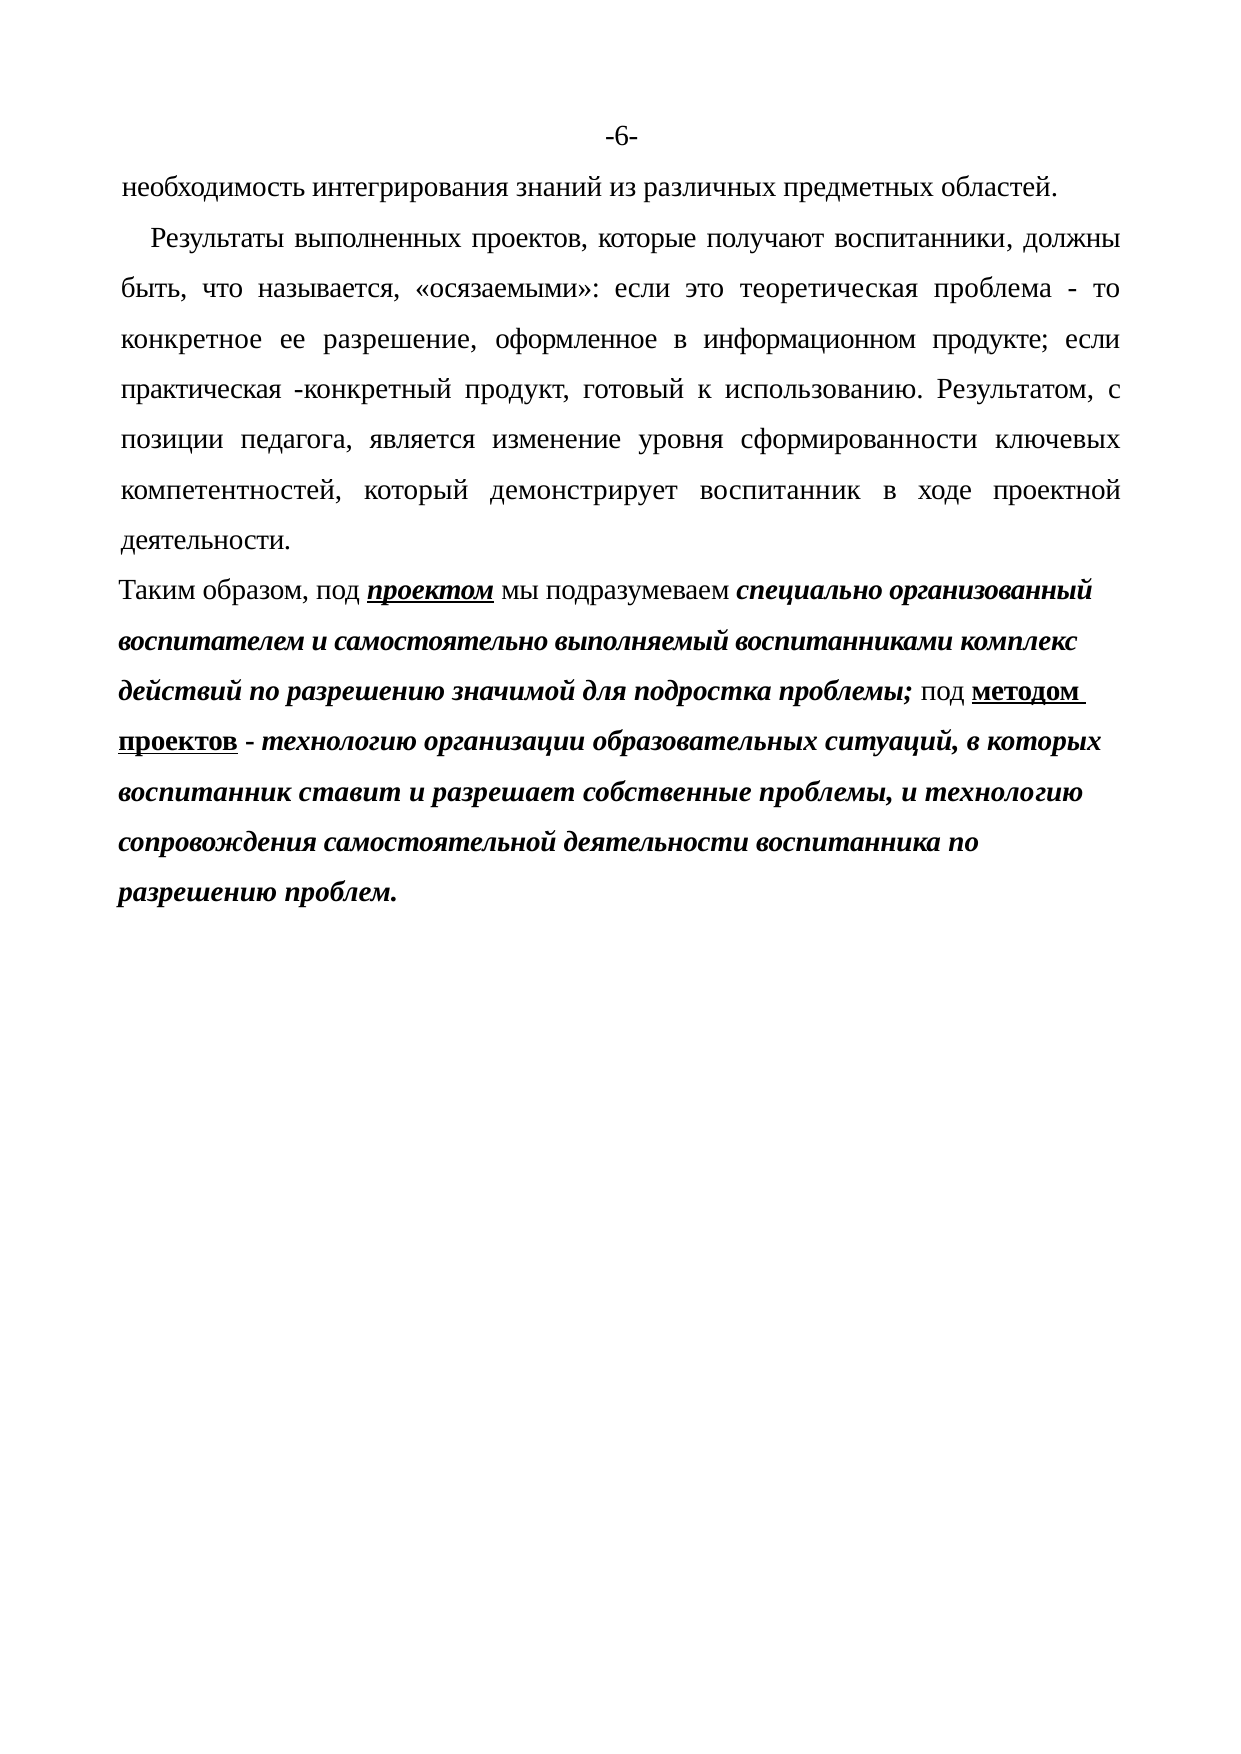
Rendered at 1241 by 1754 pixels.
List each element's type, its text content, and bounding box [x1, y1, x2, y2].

text необходимость интегри­рования знаний из различных предметных областей. [122, 169, 1122, 202]
text Результаты выполненных проектов, которые получают воспитанники, должны быть, что называется, «осязаемыми»: если это теоретическая проблема - то конкретное ее разрешение, оформленное в информационном продукте; если практическая -конкретный продукт, готовый к использованию. Результатом, с позиции педагога, является изменение уровня сформирован­ности ключевых компетентностей, который демонстрирует воспитанник в ходе проектной деятельности. [121, 220, 1121, 556]
text Таким образом, под проектом мы подразумеваем специаль­но организованный воспитателем и самостоятельно выполняемый воспитанниками комплекс действий по разрешению значимой для подростка проблемы; под методом проектов - технологию организации образовательных ситуаций, в которых воспитанник ставит и разрешает собственные проблемы, и техноло­гию сопровождения самостоятельной деятельности воспитанника по разрешению проблем. [118, 572, 1122, 908]
text -6- [122, 118, 1122, 152]
